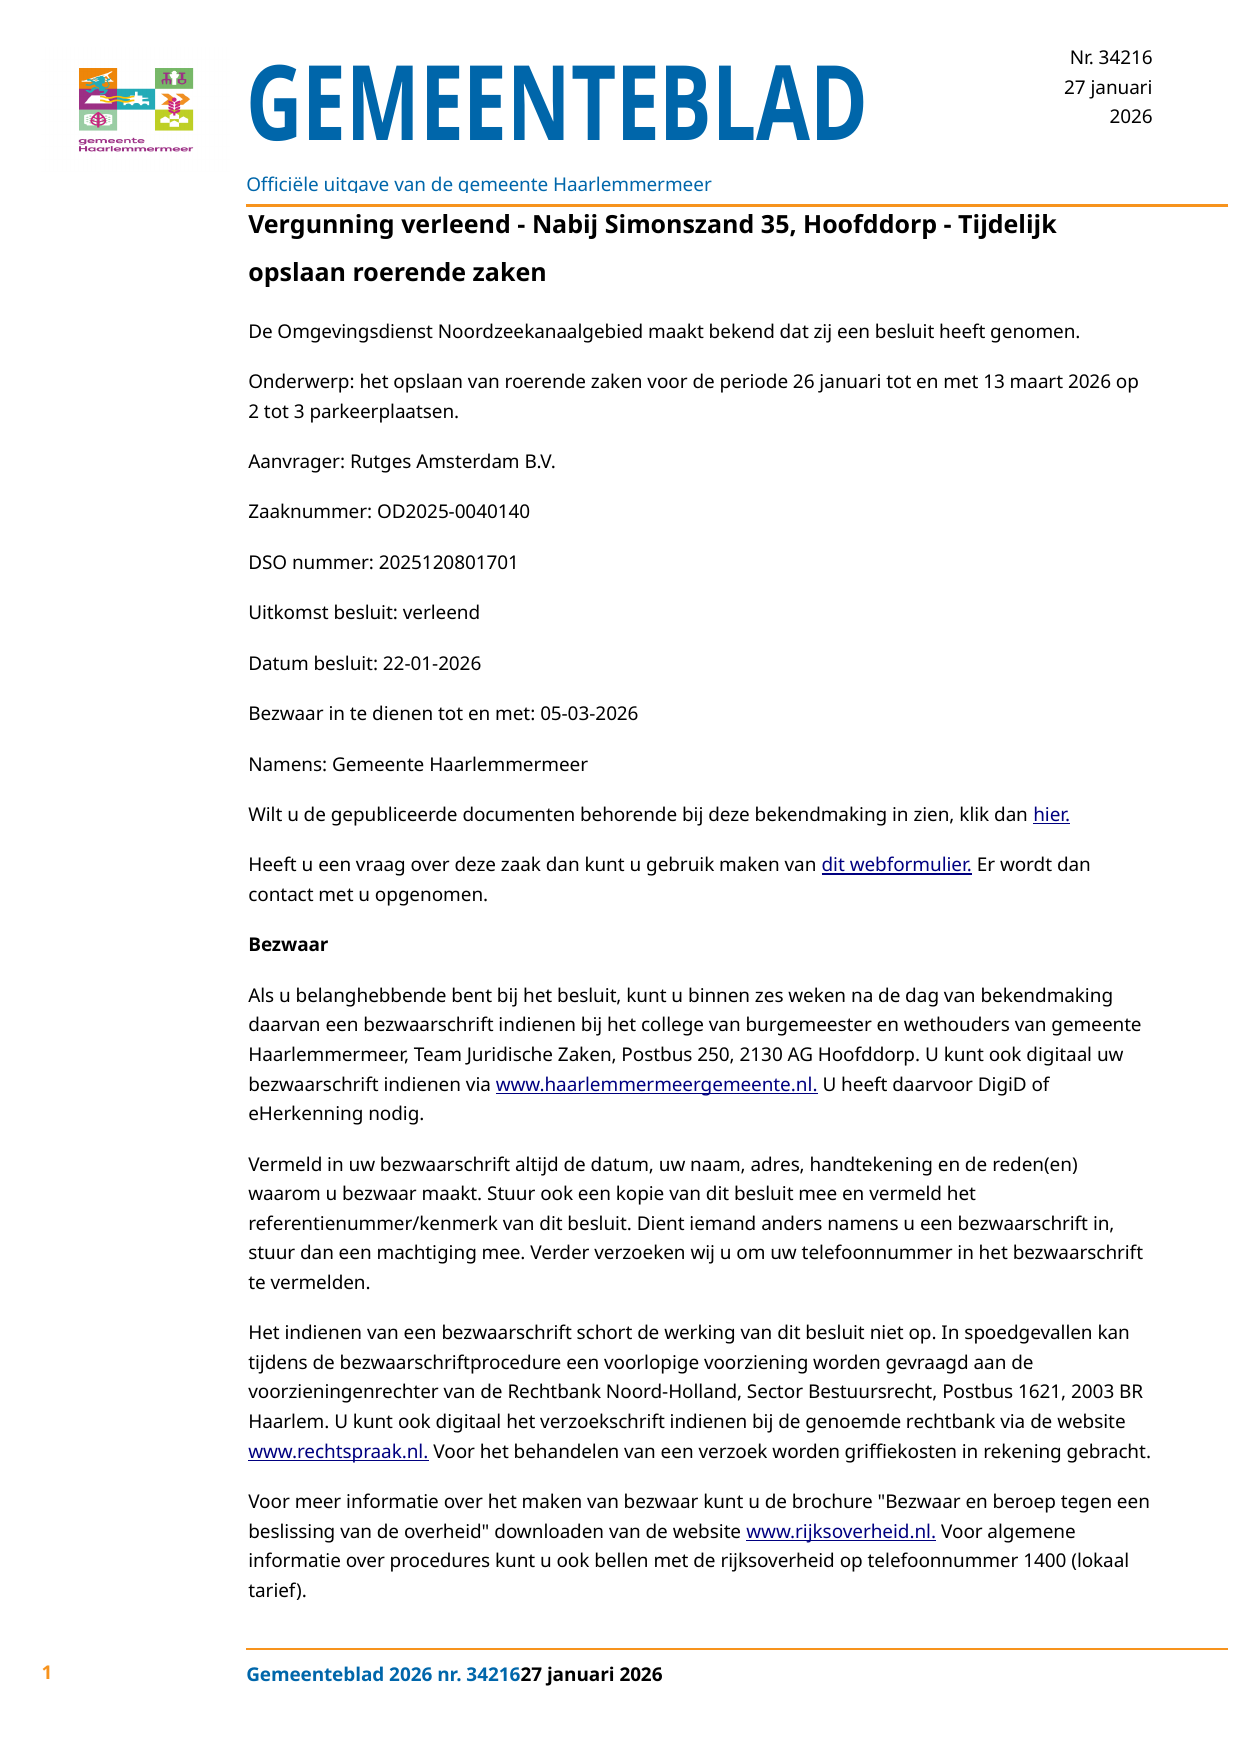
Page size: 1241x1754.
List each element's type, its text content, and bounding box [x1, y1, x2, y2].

text Het indienen van een bezwaarschrift schort de werking van dit besluit niet op. In spoedgevallen kan tijdens de bezwaarschriftprocedure een voorlopige voorziening worden gevraagd aan de voorzieningenrechter van de Rechtbank Noord-Holland, Sector Bestuursrecht, Postbus 1621, 2003 BR Haarlem. U kunt ook digitaal het verzoekschrift indienen bij de genoemde rechtbank via de website www.rechtspraak.nl. Voor het behandelen van een verzoek worden griffiekosten in rekening gebracht. [248, 1319, 1152, 1464]
text DSO nummer: 2025120801701 [248, 549, 1152, 575]
text Als u belanghebbende bent bij het besluit, kunt u binnen zes weken na de dag van bekendmaking daarvan een bezwaarschrift indienen bij het college van burgemeester en wethouders van gemeente Haarlemmermeer, Team Juridische Zaken, Postbus 250, 2130 AG Hoofddorp. U kunt ook digitaal uw bezwaarschrift indienen via www.haarlemmermeergemeente.nl. U heeft daarvoor DigiD of eHerkenning nodig. [248, 982, 1152, 1126]
text Bezwaar [248, 932, 1152, 957]
text Heeft u een vraag over deze zaak dan kunt u gebruik maken van dit webformulier. Er wordt dan contact met u opgenomen. [248, 852, 1152, 907]
text Bezwaar in te dienen tot en met: 05-03-2026 [248, 700, 1152, 726]
text Voor meer informatie over het maken van bezwaar kunt u de brochure "Bezwaar en beroep tegen een beslissing van de overheid" downloaden van de website www.rijksoverheid.nl. Voor algemene informatie over procedures kunt u ook bellen met de rijksoverheid op telefoonnummer 1400 (lokaal tarief). [248, 1488, 1152, 1603]
text Namens: Gemeente Haarlemmermeer [248, 751, 1152, 777]
text Vergunning verleend - Nabij Simonszand 35, Hoofddorp - Tijdelijk opslaan roerende zaken [248, 207, 1152, 288]
picture [41, 47, 231, 172]
text Aanvrager: Rutges Amsterdam B.V. [248, 448, 1152, 474]
text Zaaknummer: OD2025-0040140 [248, 499, 1152, 524]
text Uitkomst besluit: verleend [248, 599, 1152, 625]
text Vermeld in uw bezwaarschrift altijd de datum, uw naam, adres, handtekening en de reden(en) waarom u bezwaar maakt. Stuur ook een kopie van dit besluit mee en vermeld het referentienummer/kenmerk van dit besluit. Dient iemand anders namens u een bezwaarschrift in, stuur dan een machtiging mee. Verder verzoeken wij u om uw telefoonnummer in het bezwaarschrift te vermelden. [248, 1151, 1152, 1295]
text Onderwerp: het opslaan van roerende zaken voor de periode 26 januari tot en met 13 maart 2026 op 2 tot 3 parkeerplaatsen. [248, 368, 1152, 424]
text Wilt u de gepubliceerde documenten behorende bij deze bekendmaking in zien, klik dan hier. [248, 801, 1152, 827]
text De Omgevingsdienst Noordzeekanaalgebied maakt bekend dat zij een besluit heeft genomen. [248, 318, 1152, 344]
text Datum besluit: 22-01-2026 [248, 650, 1152, 676]
